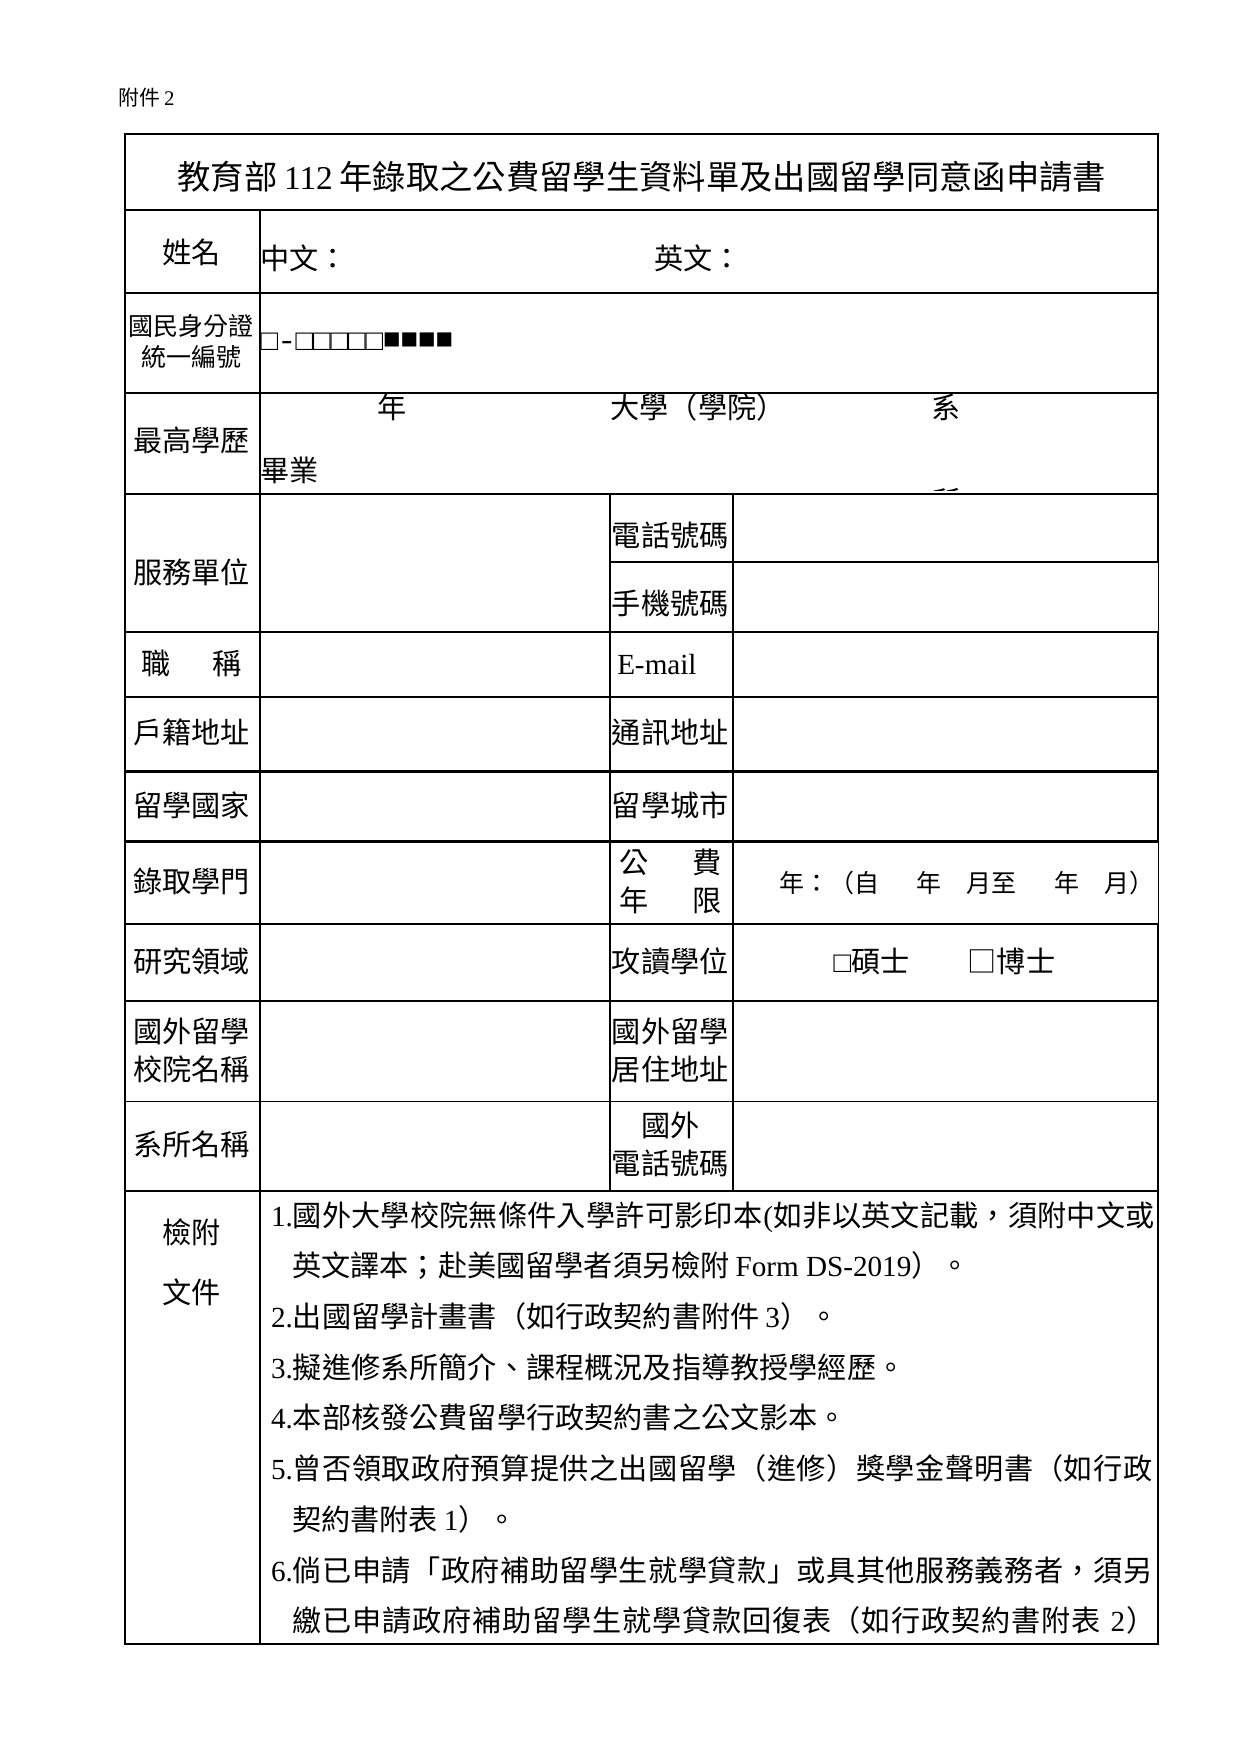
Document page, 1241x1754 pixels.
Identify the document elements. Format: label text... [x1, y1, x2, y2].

table_cell 錄取學門 [126, 843, 259, 923]
table_cell 國外留學校院名稱 [126, 1002, 259, 1101]
table_header 教育部112年錄取之公費留學生資料單及出國留學同意函申請書 [126, 135, 1157, 209]
table_cell 檢附 文件 [126, 1192, 259, 1643]
table_cell [261, 1002, 609, 1101]
table_cell [261, 843, 609, 923]
table_cell 戶籍地址 [126, 698, 259, 770]
table_cell [734, 1002, 1157, 1101]
table_cell 中文： 英文： [261, 211, 1157, 292]
table_cell □-□□□□□■■■■ [261, 294, 1157, 392]
table_cell [734, 773, 1157, 840]
table_cell 手機號碼 [611, 563, 732, 631]
table_cell 留學國家 [126, 773, 259, 840]
table_cell 姓名 [126, 211, 259, 292]
table_cell 國民身分證 統一編號 [126, 294, 259, 392]
table_cell [261, 633, 609, 696]
table_cell 最高學歷 [126, 394, 259, 493]
table_cell [734, 1102, 1157, 1190]
table_cell 國外 電話號碼 [611, 1102, 732, 1190]
table_cell 國外大學校院無條件入學許可影印本(如非以英文記載，須附中文或英文譯本；赴美國留學者須另檢附Form DS-2019）。 出國留學計畫書（如行政契約書附件3）。 擬進修系所簡介、課程概況及指導教授學經歷。 本部核發公費留學行政契約書之公文影本。 曾否領取政府預算提供之出國留學（進修）獎學金聲明書（如行政契約書附表1）。 倘已申請「政府補助留學生就學貸款」或具其他服務義務者，須另繳已申請政府補助留學生就學貸款回復表（如行政契約書附表2） [261, 1192, 1157, 1643]
table_cell 留學城市 [611, 773, 732, 840]
table_cell [734, 495, 1157, 561]
table_cell 公 費 年 限 [611, 843, 732, 923]
text 附件2 [118, 82, 1152, 112]
table_cell 研究領域 [126, 925, 259, 1000]
table_cell 服務單位 [126, 495, 259, 631]
table_cell E-mail [611, 633, 732, 696]
table_cell [261, 925, 609, 1000]
table_cell 攻讀學位 [611, 925, 732, 1000]
table_cell 電話號碼 [611, 495, 732, 561]
table_cell 國外留學居住地址 [611, 1002, 732, 1101]
table_cell [261, 773, 609, 840]
table_cell 職 稱 [126, 633, 259, 696]
table_cell [261, 495, 609, 631]
table_cell 通訊地址 [611, 698, 732, 770]
table_cell [261, 698, 609, 770]
table_cell [734, 563, 1158, 631]
table_cell [261, 1102, 609, 1190]
table_cell 年：（自 年 月至 年 月） [734, 843, 1158, 923]
table_cell 年 大學（學院） 系 畢業 所 [261, 394, 1157, 493]
table_cell [734, 698, 1157, 770]
table_cell □碩士 □博士 [734, 925, 1157, 1000]
table_cell [734, 633, 1157, 696]
table_cell 系所名稱 [126, 1102, 259, 1190]
